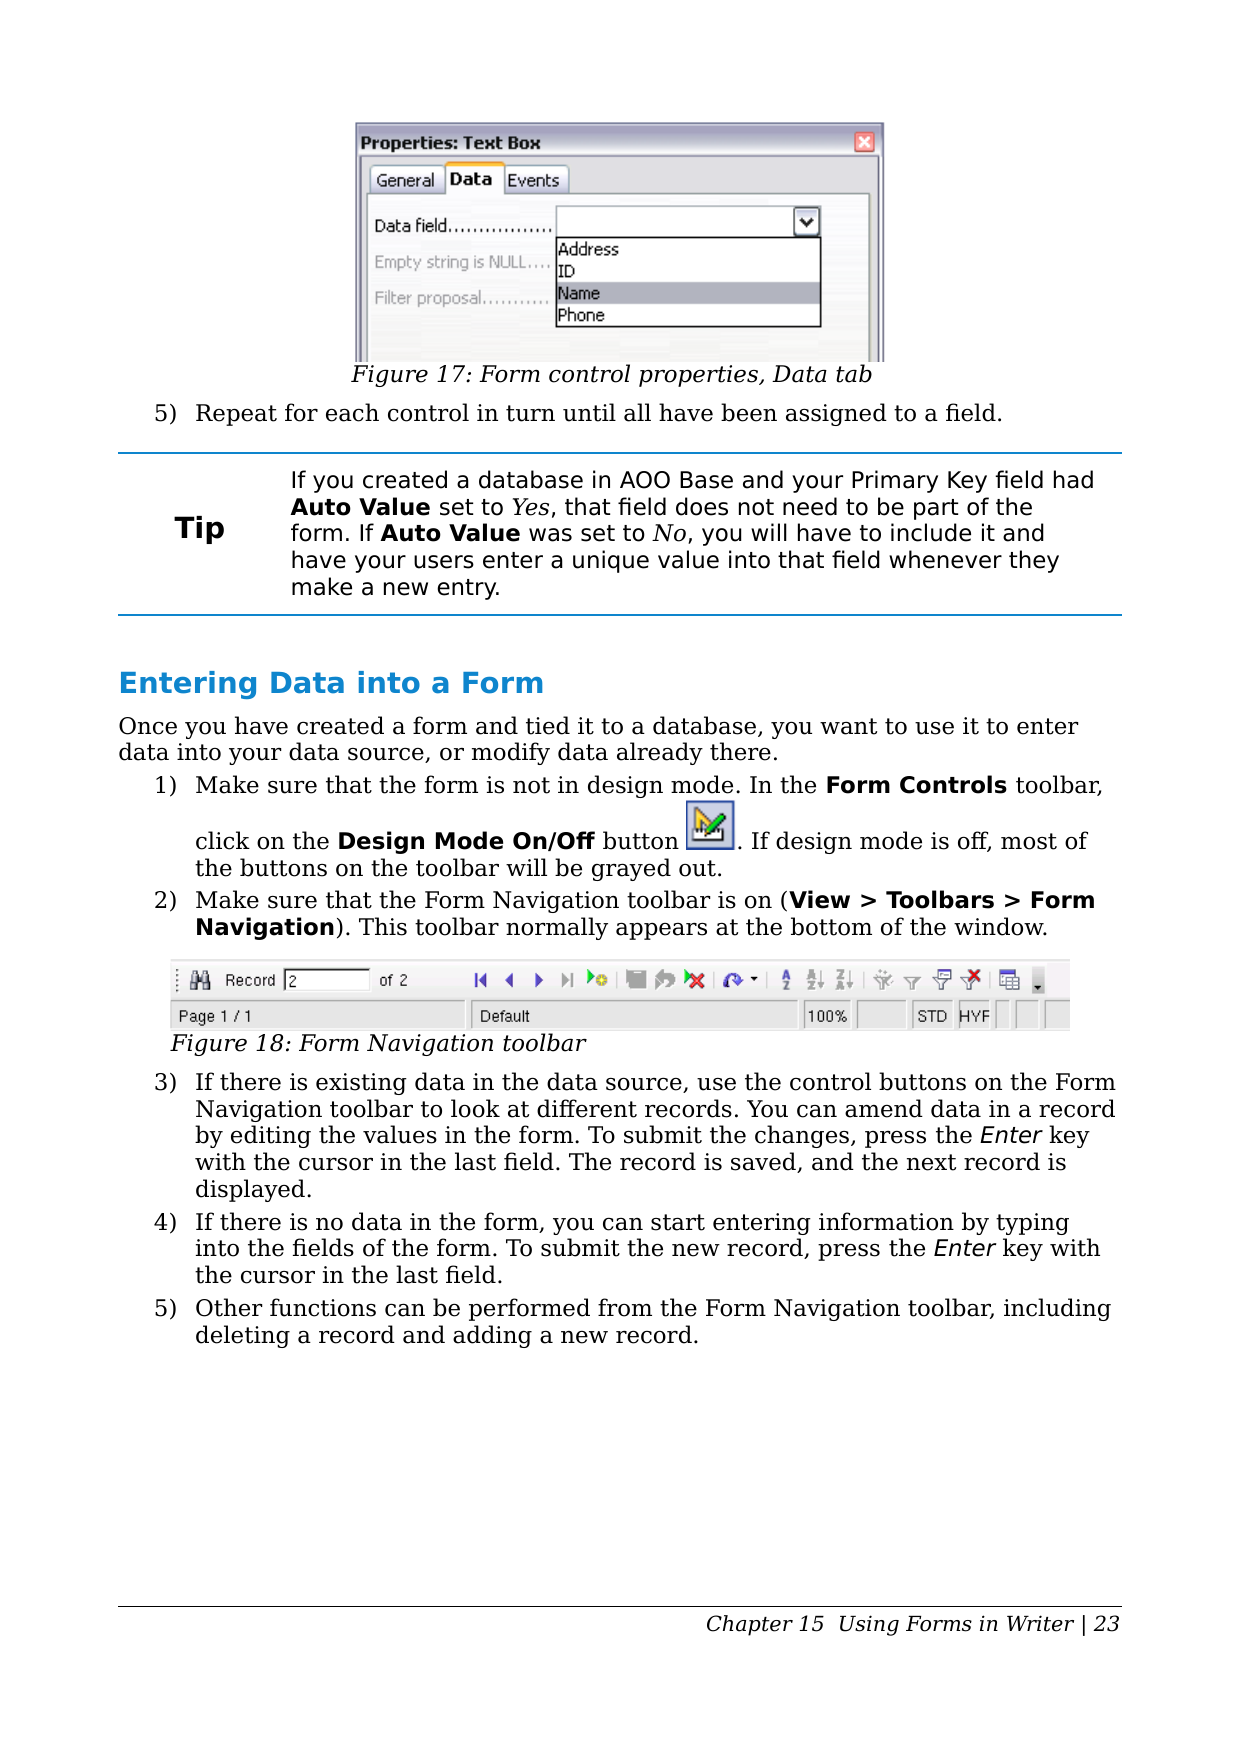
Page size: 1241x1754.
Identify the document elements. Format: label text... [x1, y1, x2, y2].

table_header Tip [118, 454, 281, 614]
picture [686, 799, 737, 850]
text Figure 18: Form Navigation toolbar [171, 1031, 1070, 1057]
text Figure 17: Form control properties, Data tab [351, 362, 889, 388]
list Make sure that the form is not in design mode. In the Form Controls toolbar, click on the Design Mode On/Off button . If design mode is off, most of the buttons on the toolbar will be grayed out. [177, 773, 1122, 881]
picture [351, 118, 889, 362]
list If there is existing data in the data source, use the control buttons on the Form Navigation toolbar to look at different records. You can amend data in a record by editing the values in the form. To submit the changes, press the Enter key with the cursor in the last field. The record is saved, and the next record is displayed. [177, 1069, 1122, 1203]
list If there is no data in the form, you can start entering information by typing into the fields of the form. To submit the new record, press the Enter key with the cursor in the last field. [177, 1209, 1122, 1289]
list Make sure that the Form Navigation toolbar is on (View > Toolbars > Form Navigation). This toolbar normally appears at the bottom of the window. [177, 888, 1122, 941]
table_header If you created a database in AOO Base and your Primary Key field had Auto Value set to Yes, that field does not need to be part of the form. If Auto Value was set to No, you will have to include it and have your users enter a unique value into that field whenever they make a new entry. [281, 454, 1122, 614]
list Other functions can be performed from the Form Navigation toolbar, including deleting a record and adding a new record. [177, 1295, 1122, 1348]
list Once you have created a form and tied it to a database, you want to use it to enter data into your data source, or modify data already there. [118, 713, 1122, 766]
list Repeat for each control in turn until all have been assigned to a field. [177, 401, 1122, 427]
subtitle Entering Data into a Form [118, 667, 1122, 701]
picture [170, 959, 1070, 1031]
